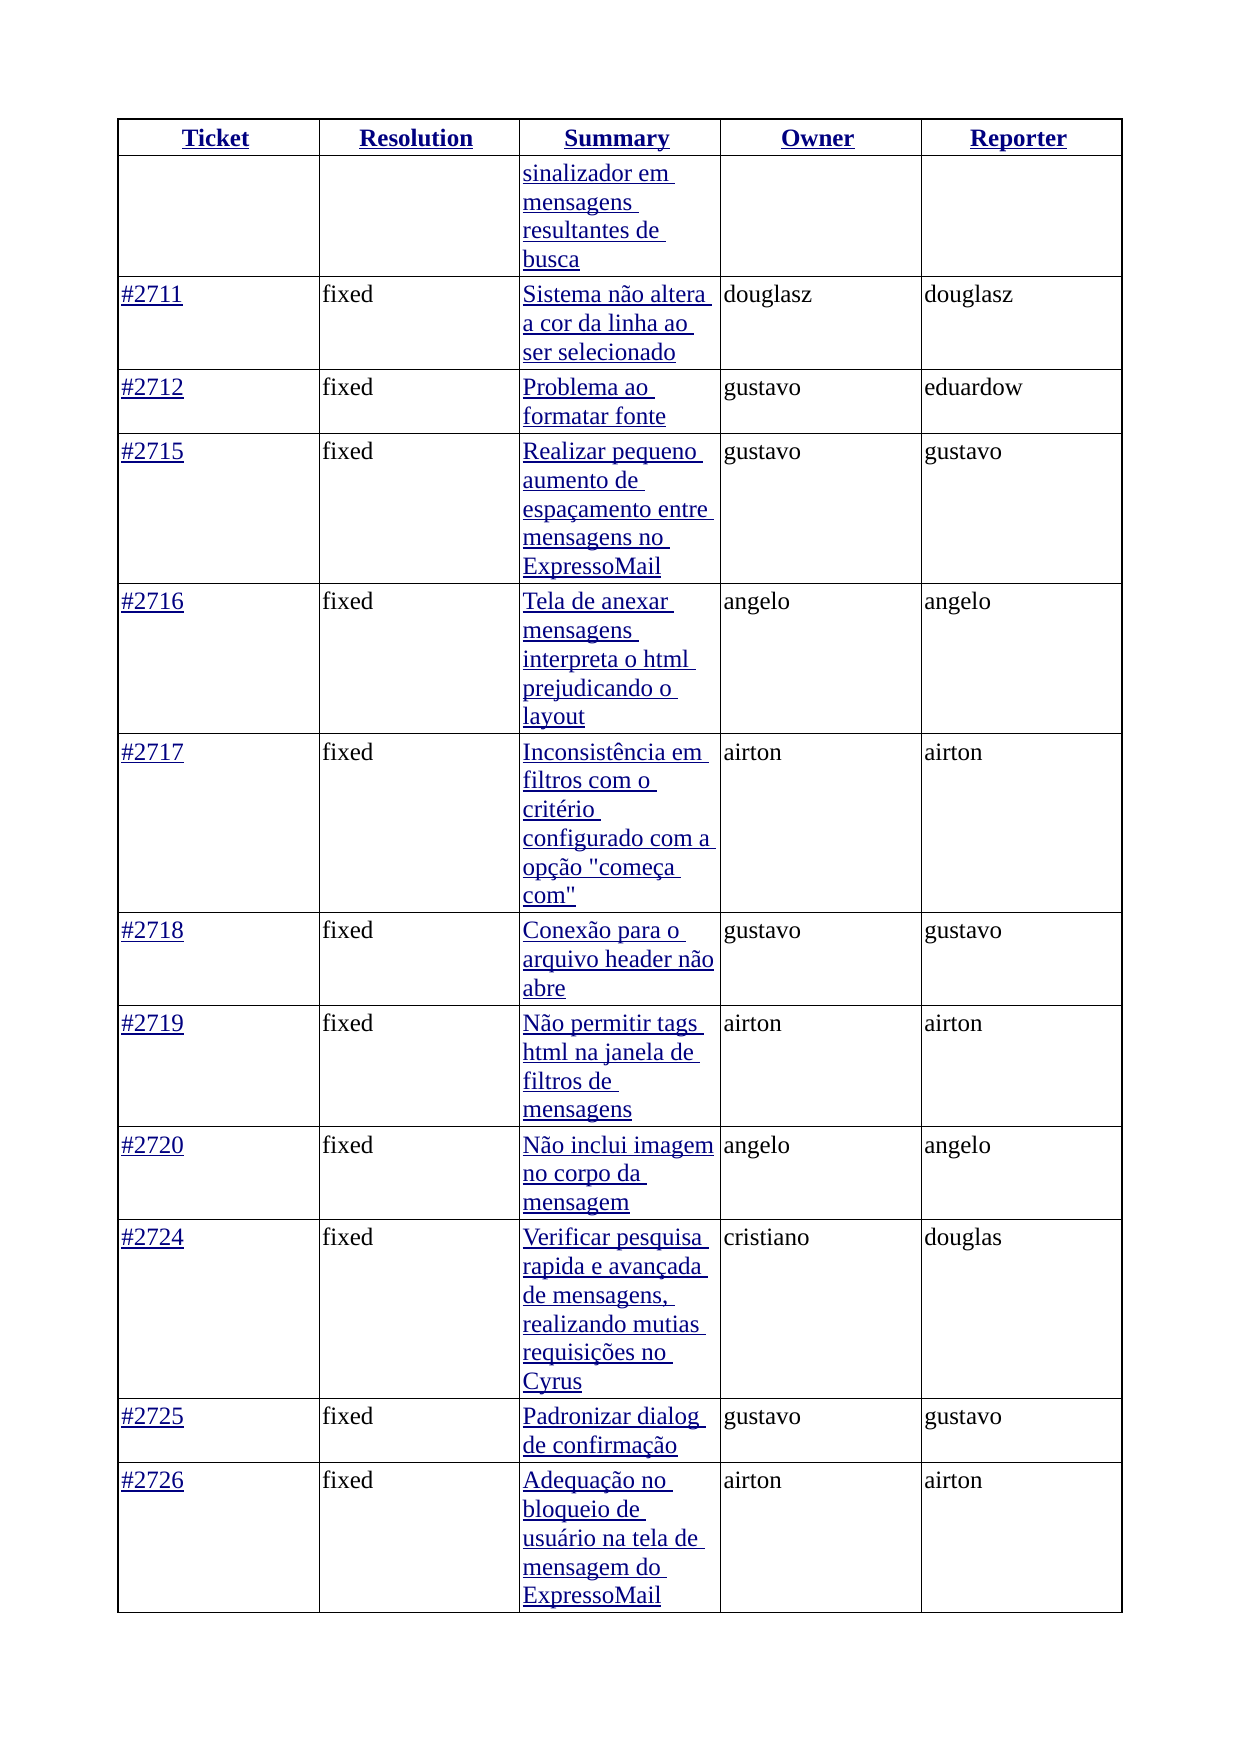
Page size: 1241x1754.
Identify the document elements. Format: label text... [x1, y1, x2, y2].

table_cell #2711 [119, 277, 319, 369]
table_cell Problema ao formatar fonte [520, 370, 720, 433]
table_cell douglasz [922, 277, 1121, 369]
table_cell gustavo [721, 370, 921, 433]
table_cell Não inclui imagem no corpo da mensagem [520, 1127, 720, 1219]
table_cell fixed [320, 734, 519, 912]
table_cell angelo [922, 1127, 1121, 1219]
table_cell cristiano [721, 1220, 921, 1398]
table_cell Inconsistência em filtros com o critério configurado com a opção "começa com" [520, 734, 720, 912]
table_cell #2715 [119, 434, 319, 583]
table_cell #2718 [119, 913, 319, 1005]
table_cell #2725 [119, 1399, 319, 1462]
table_cell Padronizar dialog de confirmação [520, 1399, 720, 1462]
table_cell gustavo [721, 1399, 921, 1462]
table_header Summary [520, 120, 720, 154]
table_cell douglasz [721, 277, 921, 369]
table_cell #2712 [119, 370, 319, 433]
table_cell Sistema não altera a cor da linha ao ser selecionado [520, 277, 720, 369]
table_cell #2720 [119, 1127, 319, 1219]
table_cell douglas [922, 1220, 1121, 1398]
table_cell fixed [320, 584, 519, 733]
table_header Resolution [320, 120, 519, 154]
table_cell fixed [320, 370, 519, 433]
table_cell #2719 [119, 1006, 319, 1126]
table_cell #2717 [119, 734, 319, 912]
table_cell airton [721, 734, 921, 912]
table_cell gustavo [922, 1399, 1121, 1462]
table_cell fixed [320, 1006, 519, 1126]
table_header Ticket [119, 120, 319, 154]
table_cell angelo [922, 584, 1121, 733]
table_cell fixed [320, 913, 519, 1005]
table_cell angelo [721, 584, 921, 733]
table_cell Verificar pesquisa rapida e avançada de mensagens, realizando mutias requisições no Cyrus [520, 1220, 720, 1398]
table_cell #2726 [119, 1463, 319, 1612]
table_cell Adequação no bloqueio de usuário na tela de mensagem do ExpressoMail [520, 1463, 720, 1612]
table_cell [320, 156, 519, 276]
table_cell gustavo [922, 913, 1121, 1005]
table_cell Realizar pequeno aumento de espaçamento entre mensagens no ExpressoMail [520, 434, 720, 583]
table_cell Não permitir tags html na janela de filtros de mensagens [520, 1006, 720, 1126]
table_cell angelo [721, 1127, 921, 1219]
table_cell fixed [320, 1399, 519, 1462]
table_cell sinalizador em mensagens resultantes de busca [520, 156, 720, 276]
table_cell airton [721, 1006, 921, 1126]
table_cell [119, 156, 319, 276]
table_cell [922, 156, 1121, 276]
table_cell #2724 [119, 1220, 319, 1398]
table_header Owner [721, 120, 921, 154]
table_cell Tela de anexar mensagens interpreta o html prejudicando o layout [520, 584, 720, 733]
table_cell airton [922, 734, 1121, 912]
table_cell gustavo [721, 434, 921, 583]
table_cell airton [721, 1463, 921, 1612]
table_cell fixed [320, 434, 519, 583]
table_cell eduardow [922, 370, 1121, 433]
table_cell gustavo [721, 913, 921, 1005]
table_cell Conexão para o arquivo header não abre [520, 913, 720, 1005]
table_cell fixed [320, 1220, 519, 1398]
table_cell #2716 [119, 584, 319, 733]
table_cell fixed [320, 1463, 519, 1612]
table_cell airton [922, 1006, 1121, 1126]
table_header Reporter [922, 120, 1121, 154]
table_cell fixed [320, 277, 519, 369]
table_cell gustavo [922, 434, 1121, 583]
table_cell airton [922, 1463, 1121, 1612]
table_cell [721, 156, 921, 276]
table_cell fixed [320, 1127, 519, 1219]
